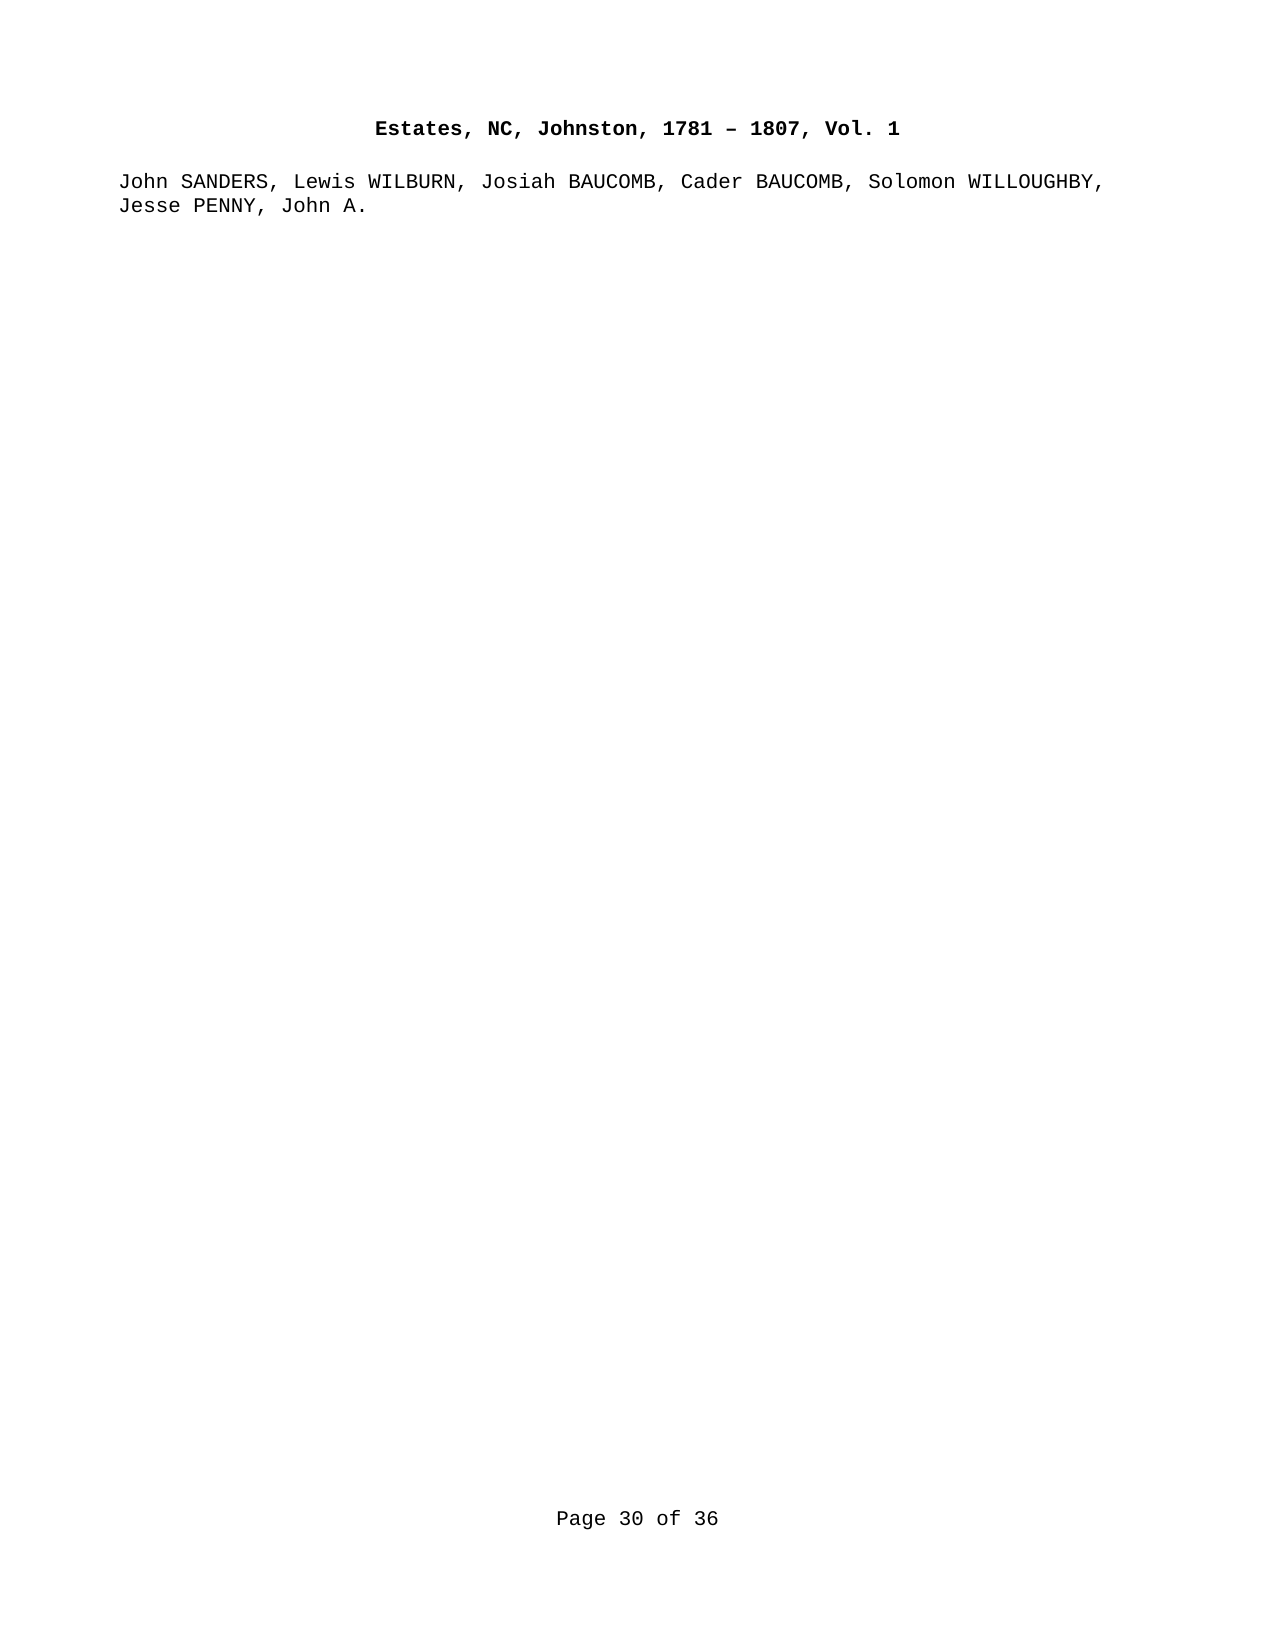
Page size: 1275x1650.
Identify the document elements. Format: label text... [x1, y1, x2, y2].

text John SANDERS, Lewis WILBURN, Josiah BAUCOMB, Cader BAUCOMB, Solomon WILLOUGHBY, Jesse PENNY, John A. [118, 171, 1157, 218]
